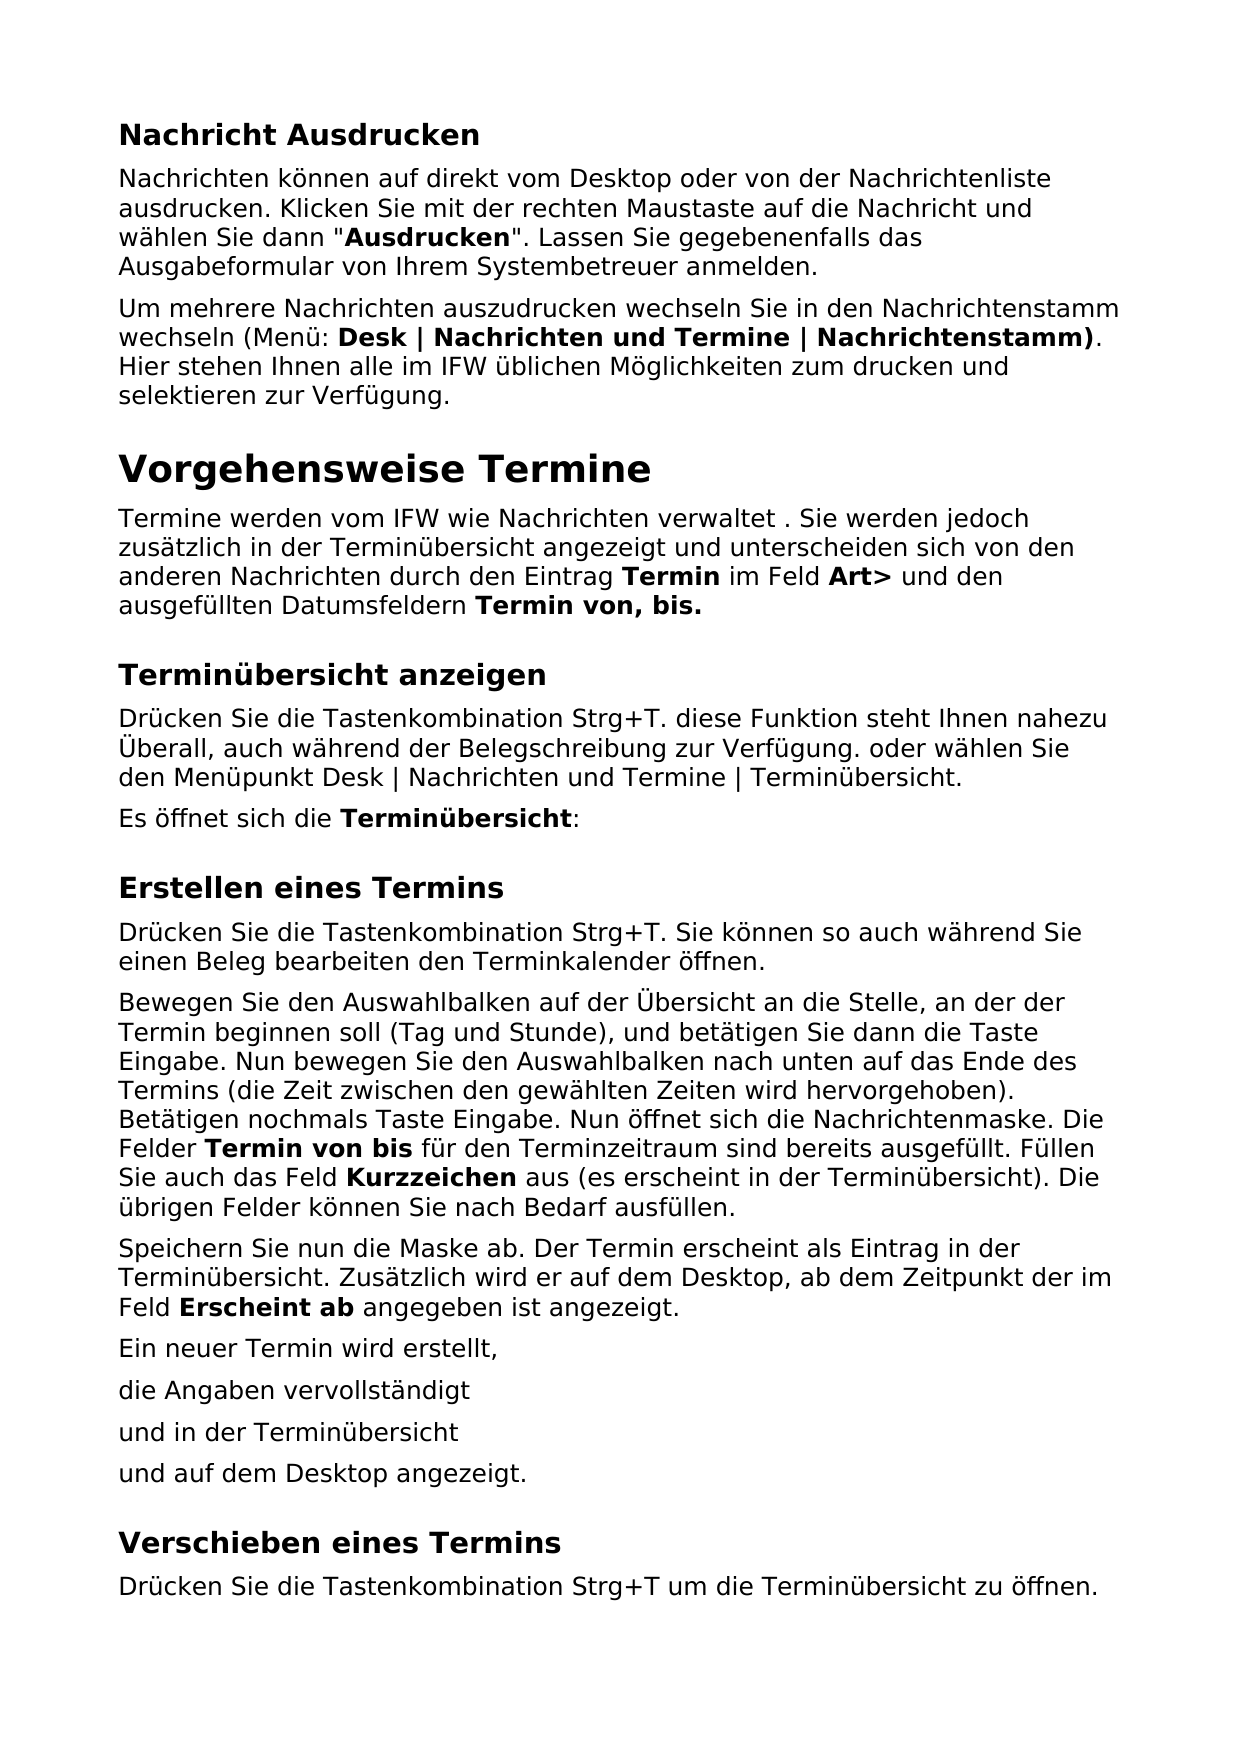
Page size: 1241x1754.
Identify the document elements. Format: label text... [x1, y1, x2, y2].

text Termine werden vom IFW wie Nachrichten verwaltet . Sie werden jedoch zusätzlich in der Terminübersicht angezeigt und unterscheiden sich von den anderen Nachrichten durch den Eintrag Termin im Feld Art> und den ausgefüllten Datumsfeldern Termin von, bis. [118, 504, 1122, 621]
text und auf dem Desktop angezeigt. [118, 1459, 1122, 1489]
subtitle Verschieben eines Termins [118, 1526, 1122, 1560]
text Um mehrere Nachrichten auszudrucken wechseln Sie in den Nachrichtenstamm wechseln (Menü: Desk | Nachrichten und Termine | Nachrichtenstamm). Hier stehen Ihnen alle im IFW üblichen Möglichkeiten zum drucken und selektieren zur Verfügung. [118, 294, 1122, 410]
text Drücken Sie die Tastenkombination Strg+T. diese Funktion steht Ihnen nahezu Überall, auch während der Belegschreibung zur Verfügung. oder wählen Sie den Menüpunkt Desk | Nachrichten und Termine | Terminübersicht. [118, 705, 1122, 792]
text Nachrichten können auf direkt vom Desktop oder von der Nachrichtenliste ausdrucken. Klicken Sie mit der rechten Maustaste auf die Nachricht und wählen Sie dann "Ausdrucken". Lassen Sie gegebenenfalls das Ausgabeformular von Ihrem Systembetreuer anmelden. [118, 164, 1122, 281]
subtitle Nachricht Ausdrucken [118, 118, 1122, 152]
text und in der Terminübersicht [118, 1418, 1122, 1447]
text die Angaben vervollständigt [118, 1376, 1122, 1405]
text Bewegen Sie den Auswahlbalken auf der Übersicht an die Stelle, an der der Termin be­ginnen soll (Tag und Stunde), und betätigen Sie dann die Taste Eingabe. Nun bewegen Sie den Auswahlbalken nach unten auf das Ende des Termins (die Zeit zwischen den gewählten Zeiten wird hervorgehoben). Betätigen nochmals Taste Eingabe. Nun öffnet sich die Nachrichtenmaske. Die Felder Termin von bis für den Terminzeitraum sind bereits ausgefüllt. Füllen Sie auch das Feld Kurzzeichen aus (es erscheint in der Terminübersicht). Die übrigen Felder können Sie nach Bedarf ausfüllen. [118, 989, 1122, 1222]
subtitle Erstellen eines Termins [118, 871, 1122, 905]
subtitle Terminübersicht anzeigen [118, 658, 1122, 692]
text Speichern Sie nun die Maske ab. Der Termin erscheint als Eintrag in der Terminübersicht. Zusätzlich wird er auf dem Desktop, ab dem Zeitpunkt der im Feld Erscheint ab angegeben ist angezeigt. [118, 1234, 1122, 1322]
text Ein neuer Termin wird erstellt, [118, 1334, 1122, 1364]
subtitle Vorgehensweise Termine [118, 448, 1122, 492]
text Drücken Sie die Tastenkombination Strg+T. Sie können so auch während Sie einen Beleg bearbeiten den Terminkalender öffnen. [118, 918, 1122, 976]
text Es öffnet sich die Terminübersicht: [118, 805, 1122, 834]
text Drücken Sie die Tastenkombination Strg+T um die Terminübersicht zu öffnen. [118, 1573, 1122, 1602]
